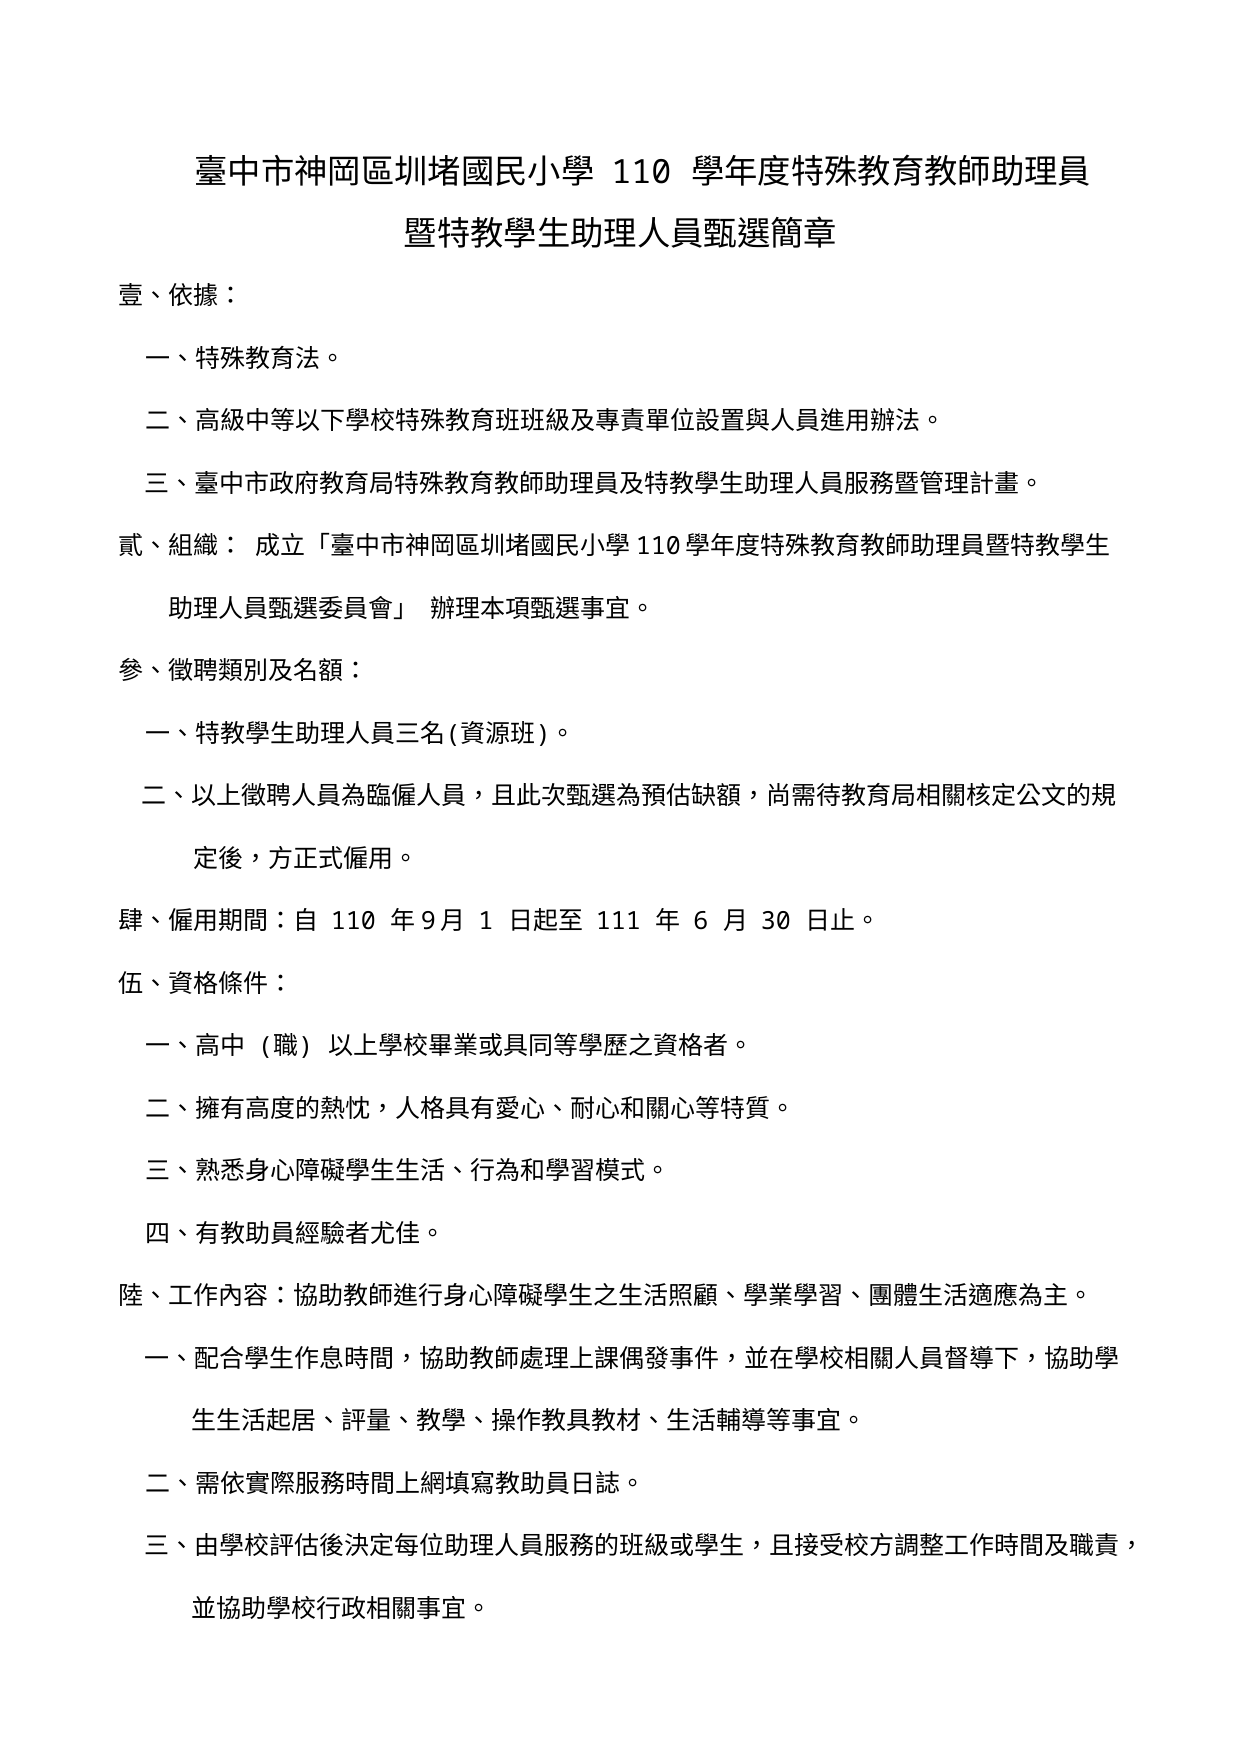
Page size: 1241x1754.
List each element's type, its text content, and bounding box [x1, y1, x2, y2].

text 一、配合學生作息時間，協助教師處理上課偶發事件，並在學校相關人員督導下，協助學生生活起居、評量、教學、操作教具教材、生活輔導等事宜。 [144, 1314, 1122, 1439]
text 一、特教學生助理人員三名(資源班)。 [118, 689, 1122, 752]
text 三、由學校評估後決定每位助理人員服務的班級或學生，且接受校方調整工作時間及職責，並協助學校行政相關事宜。 [144, 1502, 1122, 1627]
text 二、擁有高度的熱忱，人格具有愛心、耐心和關心等特質。 [118, 1064, 1122, 1127]
text 三、臺中市政府教育局特殊教育教師助理員及特教學生助理人員服務暨管理計畫。 [144, 439, 1122, 502]
text 三、熟悉身心障礙學生生活、行為和學習模式。 [118, 1127, 1122, 1189]
text 一、高中 (職) 以上學校畢業或具同等學歷之資格者。 [118, 1002, 1122, 1064]
text 暨特教學生助理人員甄選簡章 [118, 189, 1122, 252]
text 肆、僱用期間：自 110 年9月 1 日起至 111 年 6 月 30 日止。 [118, 877, 1122, 939]
text 貳、組織： 成立「臺中市神岡區圳堵國民小學110學年度特殊教育教師助理員暨特教學生助理人員甄選委員會」 辦理本項甄選事宜。 [118, 502, 1122, 627]
text 一、特殊教育法。 [118, 314, 1122, 377]
text 參、徵聘類別及名額： [118, 627, 1122, 689]
text 二、需依實際服務時間上網填寫教助員日誌。 [118, 1439, 1122, 1502]
text 壹、依據： [118, 252, 1122, 314]
text 四、有教助員經驗者尤佳。 [118, 1189, 1122, 1252]
text 陸、工作內容：協助教師進行身心障礙學生之生活照顧、學業學習、團體生活適應為主。 [118, 1252, 1122, 1314]
text 伍、資格條件： [118, 939, 1122, 1002]
text 二、以上徵聘人員為臨僱人員，且此次甄選為預估缺額，尚需待教育局相關核定公文的規定後，方正式僱用。 [141, 752, 1122, 877]
text 臺中市神岡區圳堵國民小學 110 學年度特殊教育教師助理員 [163, 127, 1122, 189]
text 二、高級中等以下學校特殊教育班班級及專責單位設置與人員進用辦法。 [118, 377, 1122, 439]
